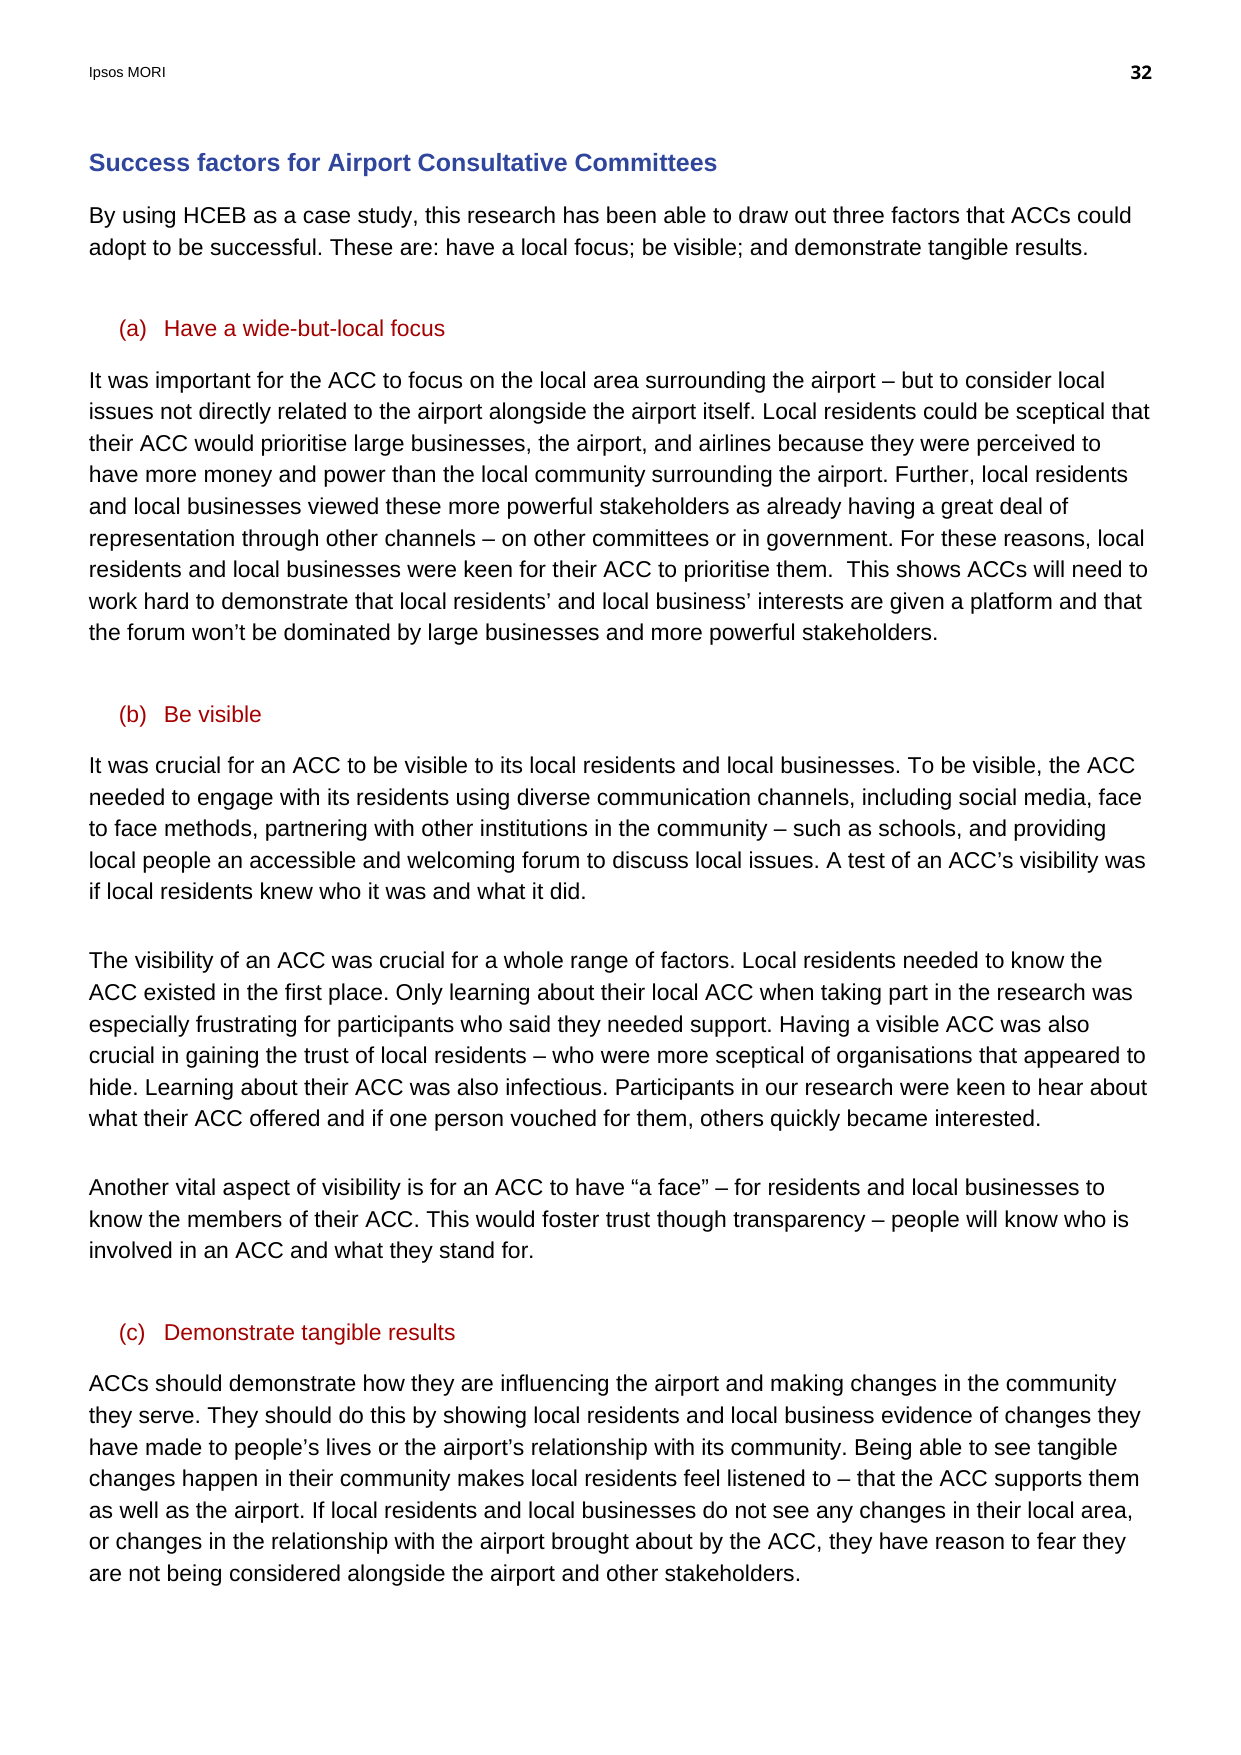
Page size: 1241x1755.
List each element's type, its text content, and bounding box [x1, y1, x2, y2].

subtitle Have a wide-but-local focus [119, 315, 1152, 342]
subtitle Demonstrate tangible results [119, 1319, 1152, 1345]
text The visibility of an ACC was crucial for a whole range of factors. Local residents needed to know the ACC existed in the first place. Only learning about their local ACC when taking part in the research was especially frustrating for participants who said they needed support. Having a visible ACC was also crucial in gaining the trust of local residents – who were more sceptical of organisations that appeared to hide. Learning about their ACC was also infectious. Participants in our research were keen to hear about what their ACC offered and if one person vouched for them, others quickly became interested. [89, 947, 1152, 1132]
subtitle Success factors for Airport Consultative Committees [89, 148, 1152, 177]
text It was crucial for an ACC to be visible to its local residents and local businesses. To be visible, the ACC needed to engage with its residents using diverse communication channels, including social media, face to face methods, partnering with other institutions in the community – such as schools, and providing local people an accessible and welcoming forum to discuss local issues. A test of an ACC’s visibility was if local residents knew who it was and what it did. [89, 752, 1152, 905]
text It was important for the ACC to focus on the local area surrounding the airport – but to consider local issues not directly related to the airport alongside the airport itself. Local residents could be sceptical that their ACC would prioritise large businesses, the airport, and airlines because they were perceived to have more money and power than the local community surrounding the airport. Further, local residents and local businesses viewed these more powerful stakeholders as already having a great deal of representation through other channels – on other committees or in government. For these reasons, local residents and local businesses were keen for their ACC to prioritise them. This shows ACCs will need to work hard to demonstrate that local residents’ and local business’ interests are given a platform and that the forum won’t be dominated by large businesses and more powerful stakeholders. [89, 367, 1152, 646]
text By using HCEB as a case study, this research has been able to draw out three factors that ACCs could adopt to be successful. These are: have a local focus; be visible; and demonstrate tangible results. [89, 202, 1152, 260]
text ACCs should demonstrate how they are influencing the airport and making changes in the community they serve. They should do this by showing local residents and local business evidence of changes they have made to people’s lives or the airport’s relationship with its community. Being able to see tangible changes happen in their community makes local residents feel listened to – that the ACC supports them as well as the airport. If local residents and local businesses do not see any changes in their local area, or changes in the relationship with the airport brought about by the ACC, they have reason to fear they are not being considered alongside the airport and other stakeholders. [89, 1370, 1152, 1586]
text Another vital aspect of visibility is for an ACC to have “a face” – for residents and local businesses to know the members of their ACC. This would foster trust though transparency – people will know who is involved in an ACC and what they stand for. [89, 1174, 1152, 1264]
subtitle Be visible [119, 701, 1152, 727]
